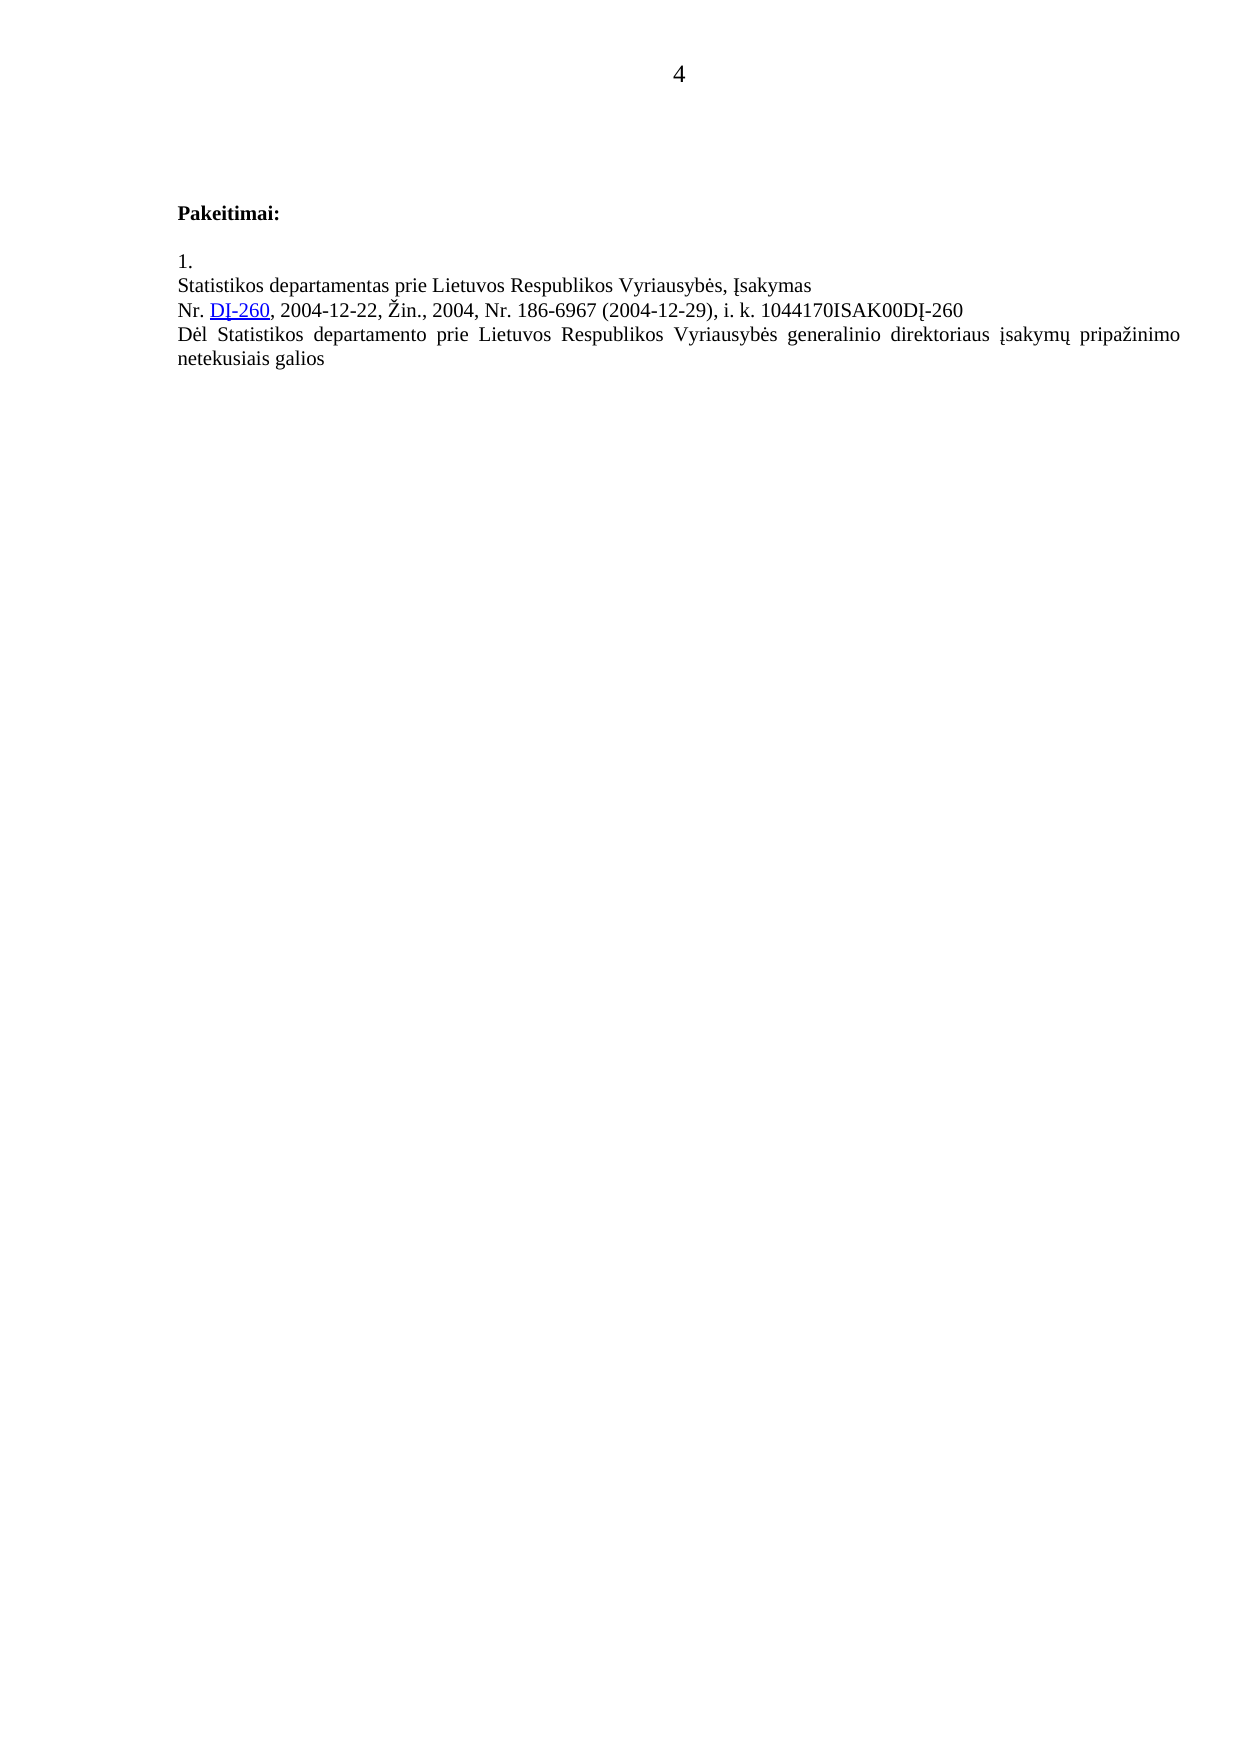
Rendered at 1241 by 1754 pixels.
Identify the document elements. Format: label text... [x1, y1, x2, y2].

text 1. [177, 249, 1181, 273]
text Nr. DĮ-260, 2004-12-22, Žin., 2004, Nr. 186-6967 (2004-12-29), i. k. 1044170ISAK00DĮ-260 [177, 297, 1181, 322]
text Statistikos departamentas prie Lietuvos Respublikos Vyriausybės, Įsakymas [177, 273, 1181, 297]
text Pakeitimai: [177, 201, 1181, 225]
text Dėl Statistikos departamento prie Lietuvos Respublikos Vyriausybės generalinio direktoriaus įsakymų pripažinimo netekusiais galios [177, 322, 1181, 370]
